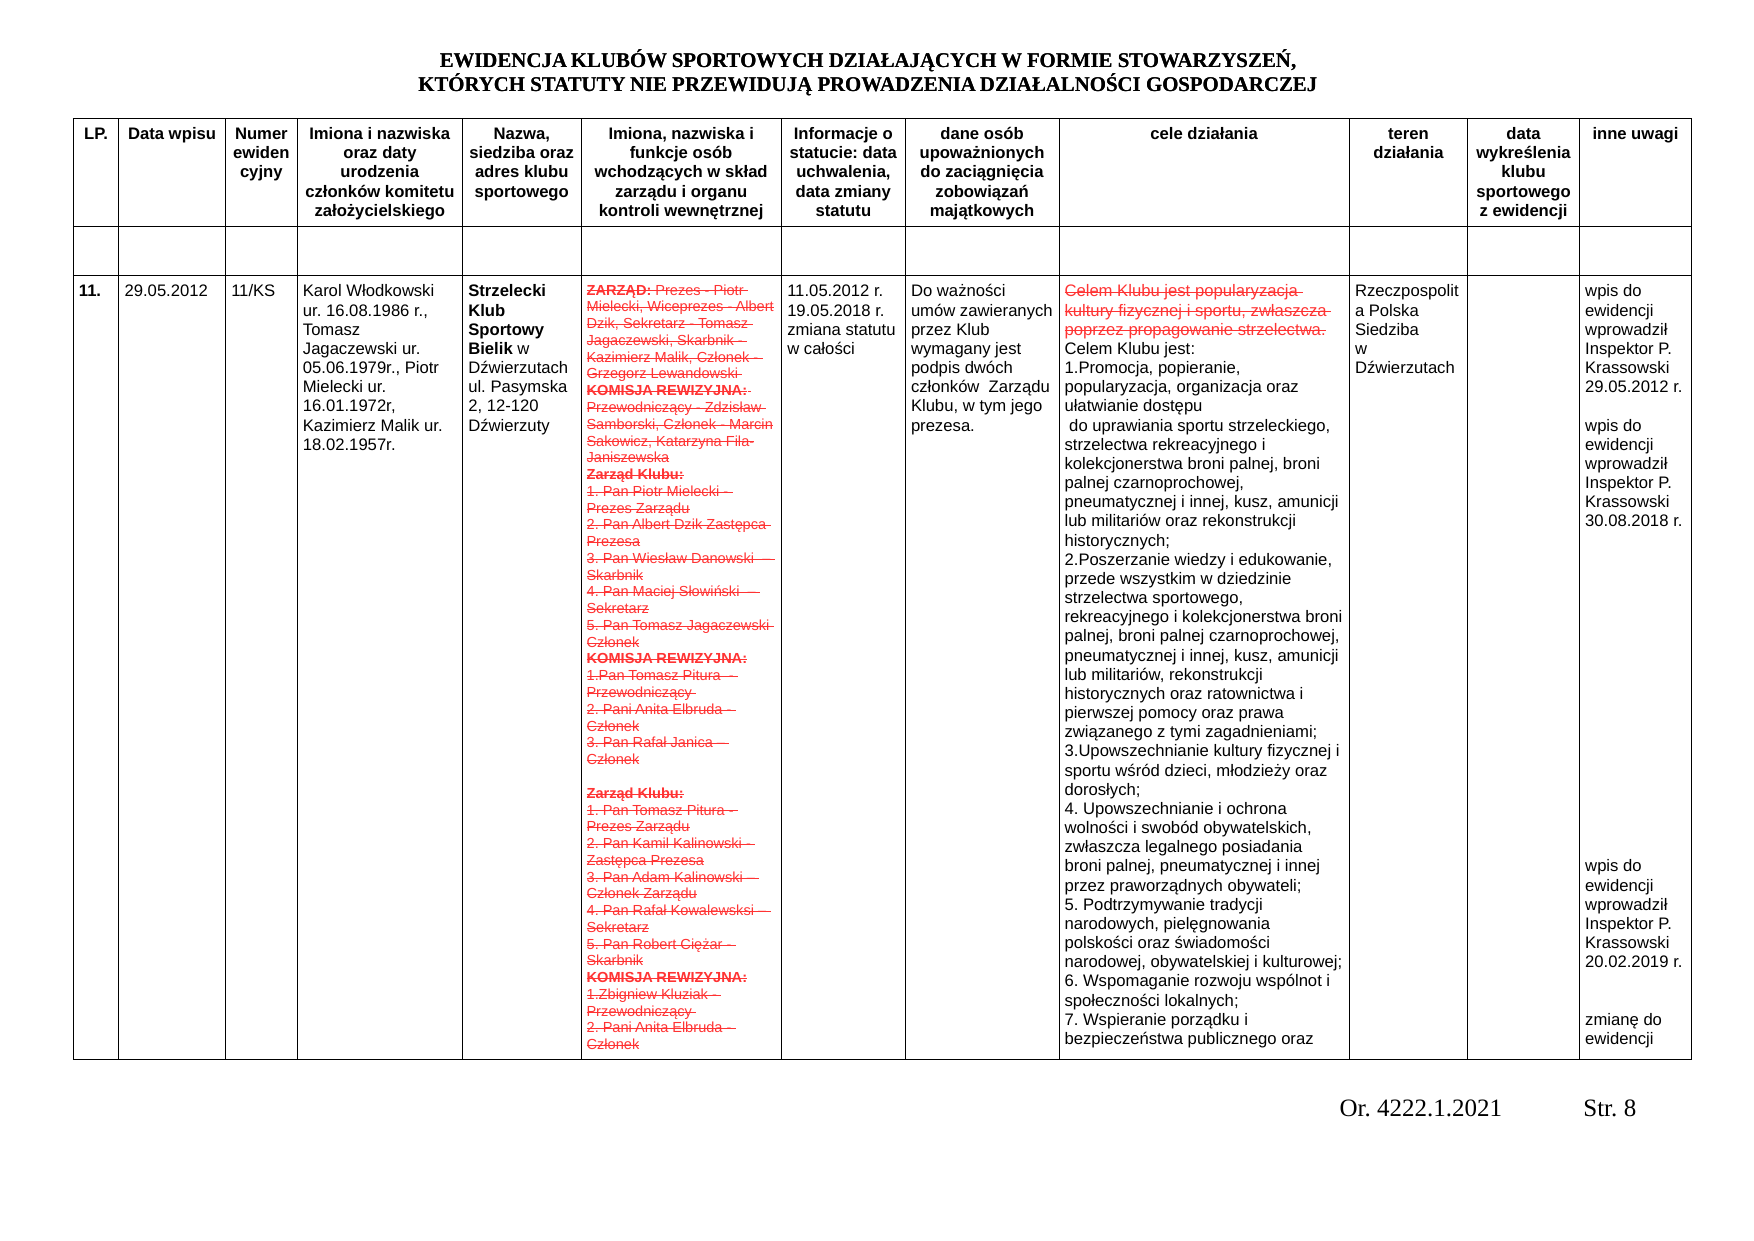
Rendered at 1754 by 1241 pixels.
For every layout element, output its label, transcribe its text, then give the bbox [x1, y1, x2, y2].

table_cell 29.05.2012 [119, 276, 225, 1058]
table_cell [782, 227, 905, 275]
table_cell Celem Klubu jest popularyzacja kultury fizycznej i sportu, zwłaszcza poprzez propagowanie strzelectwa. Celem Klubu jest: 1.Promocja, popieranie, popularyzacja, organizacja oraz ułatwianie dostępu do uprawiania sportu strzeleckiego, strzelectwa rekreacyjnego i kolekcjonerstwa broni palnej, broni palnej czarnoprochowej, pneumatycznej i innej, kusz, amunicji lub militariów oraz rekonstrukcji historycznych; 2.Poszerzanie wiedzy i edukowanie, przede wszystkim w dziedzinie strzelectwa sportowego, rekreacyjnego i kolekcjonerstwa broni palnej, broni palnej czarnoprochowej, pneumatycznej i innej, kusz, amunicji lub militariów, rekonstrukcji historycznych oraz ratownictwa i pierwszej pomocy oraz prawa związanego z tymi zagadnieniami; 3.Upowszechnianie kultury fizycznej i sportu wśród dzieci, młodzieży oraz dorosłych; 4. Upowszechnianie i ochrona wolności i swobód obywatelskich, zwłaszcza legalnego posiadania broni palnej, pneumatycznej i innej przez praworządnych obywateli; 5. Podtrzymywanie tradycji narodowych, pielęgnowania polskości oraz świadomości narodowej, obywatelskiej i kulturowej; 6. Wspomaganie rozwoju wspólnot i społeczności lokalnych; 7. Wspieranie porządku i bezpieczeństwa publicznego oraz [1060, 276, 1349, 1058]
table_cell [119, 227, 225, 275]
table_header data wykreślenia klubu sportowego z ewidencji [1468, 119, 1579, 226]
table_cell [906, 227, 1059, 275]
table_header LP. [74, 119, 118, 226]
table_header cele działania [1060, 119, 1349, 226]
table_cell 11.05.2012 r. 19.05.2018 r. zmiana statutu w całości [782, 276, 905, 1058]
table_cell [1468, 276, 1579, 1058]
table_header Nazwa, siedziba oraz adres klubu sportowego [463, 119, 581, 226]
table_header teren działania [1350, 119, 1467, 226]
table_cell 11/KS [226, 276, 297, 1058]
table_cell 11. [74, 276, 118, 1058]
table_cell [298, 227, 462, 275]
table_cell Do ważności umów zawieranych przez Klub wymagany jest podpis dwóch członków Zarządu Klubu, w tym jego prezesa. [906, 276, 1059, 1058]
table_cell wpis do ewidencji wprowadził Inspektor P. Krassowski 29.05.2012 r. wpis do ewidencji wprowadził Inspektor P. Krassowski 30.08.2018 r. wpis do ewidencji wprowadził Inspektor P. Krassowski 20.02.2019 r. zmianę do ewidencji [1580, 276, 1691, 1058]
table_cell [74, 227, 118, 275]
table_header Imiona, nazwiska i funkcje osób wchodzących w skład zarządu i organu kontroli wewnętrznej [582, 119, 781, 226]
table_header dane osób upoważnionych do zaciągnięcia zobowiązań majątkowych [906, 119, 1059, 226]
table_cell [1060, 227, 1349, 275]
table_cell Strzelecki Klub Sportowy Bielik w Dźwierzutach ul. Pasymska 2, 12-120 Dźwierzuty [463, 276, 581, 1058]
table_cell [1350, 227, 1467, 275]
table_header Imiona i nazwiska oraz daty urodzenia członków komitetu założycielskiego [298, 119, 462, 226]
table_cell [1580, 227, 1691, 275]
table_cell [226, 227, 297, 275]
table_cell [582, 227, 781, 275]
table_cell [463, 227, 581, 275]
table_cell Karol Włodkowski ur. 16.08.1986 r., Tomasz Jagaczewski ur. 05.06.1979r., Piotr Mielecki ur. 16.01.1972r, Kazimierz Malik ur. 18.02.1957r. [298, 276, 462, 1058]
table_cell ZARZĄD: Prezes - Piotr Mielecki, Wiceprezes - Albert Dzik, Sekretarz - Tomasz Jagaczewski, Skarbnik - Kazimierz Malik, Członek - Grzegorz Lewandowski KOMISJA REWIZYJNA: Przewodniczący - Zdzisław Samborski, Członek - Marcin Sakowicz, Katarzyna Fila-Janiszewska Zarząd Klubu: 1. Pan Piotr Mielecki - Prezes Zarządu 2. Pan Albert Dzik Zastępca Prezesa 3. Pan Wiesław Danowski – Skarbnik 4. Pan Maciej Słowiński – Sekretarz 5. Pan Tomasz Jagaczewski Członek KOMISJA REWIZYJNA: 1.Pan Tomasz Pitura - Przewodniczący 2. Pani Anita Elbruda - Członek 3. Pan Rafał Janica – Członek Zarząd Klubu: 1. Pan Tomasz Pitura - Prezes Zarządu 2. Pan Kamil Kalinowski - Zastępca Prezesa 3. Pan Adam Kalinowski – Członek Zarządu 4. Pan Rafał Kowalewsksi – Sekretarz 5. Pan Robert Ciężar - Skarbnik KOMISJA REWIZYJNA: 1.Zbigniew Kluziak - Przewodniczący 2. Pani Anita Elbruda - Członek [582, 276, 781, 1058]
table_header inne uwagi [1580, 119, 1691, 226]
table_header Data wpisu [119, 119, 225, 226]
table_header Numer ewidencyjny [226, 119, 297, 226]
table_cell Rzeczpospolita Polska Siedziba w Dźwierzutach [1350, 276, 1467, 1058]
table_cell [1468, 227, 1579, 275]
table_header Informacje o statucie: data uchwalenia, data zmiany statutu [782, 119, 905, 226]
